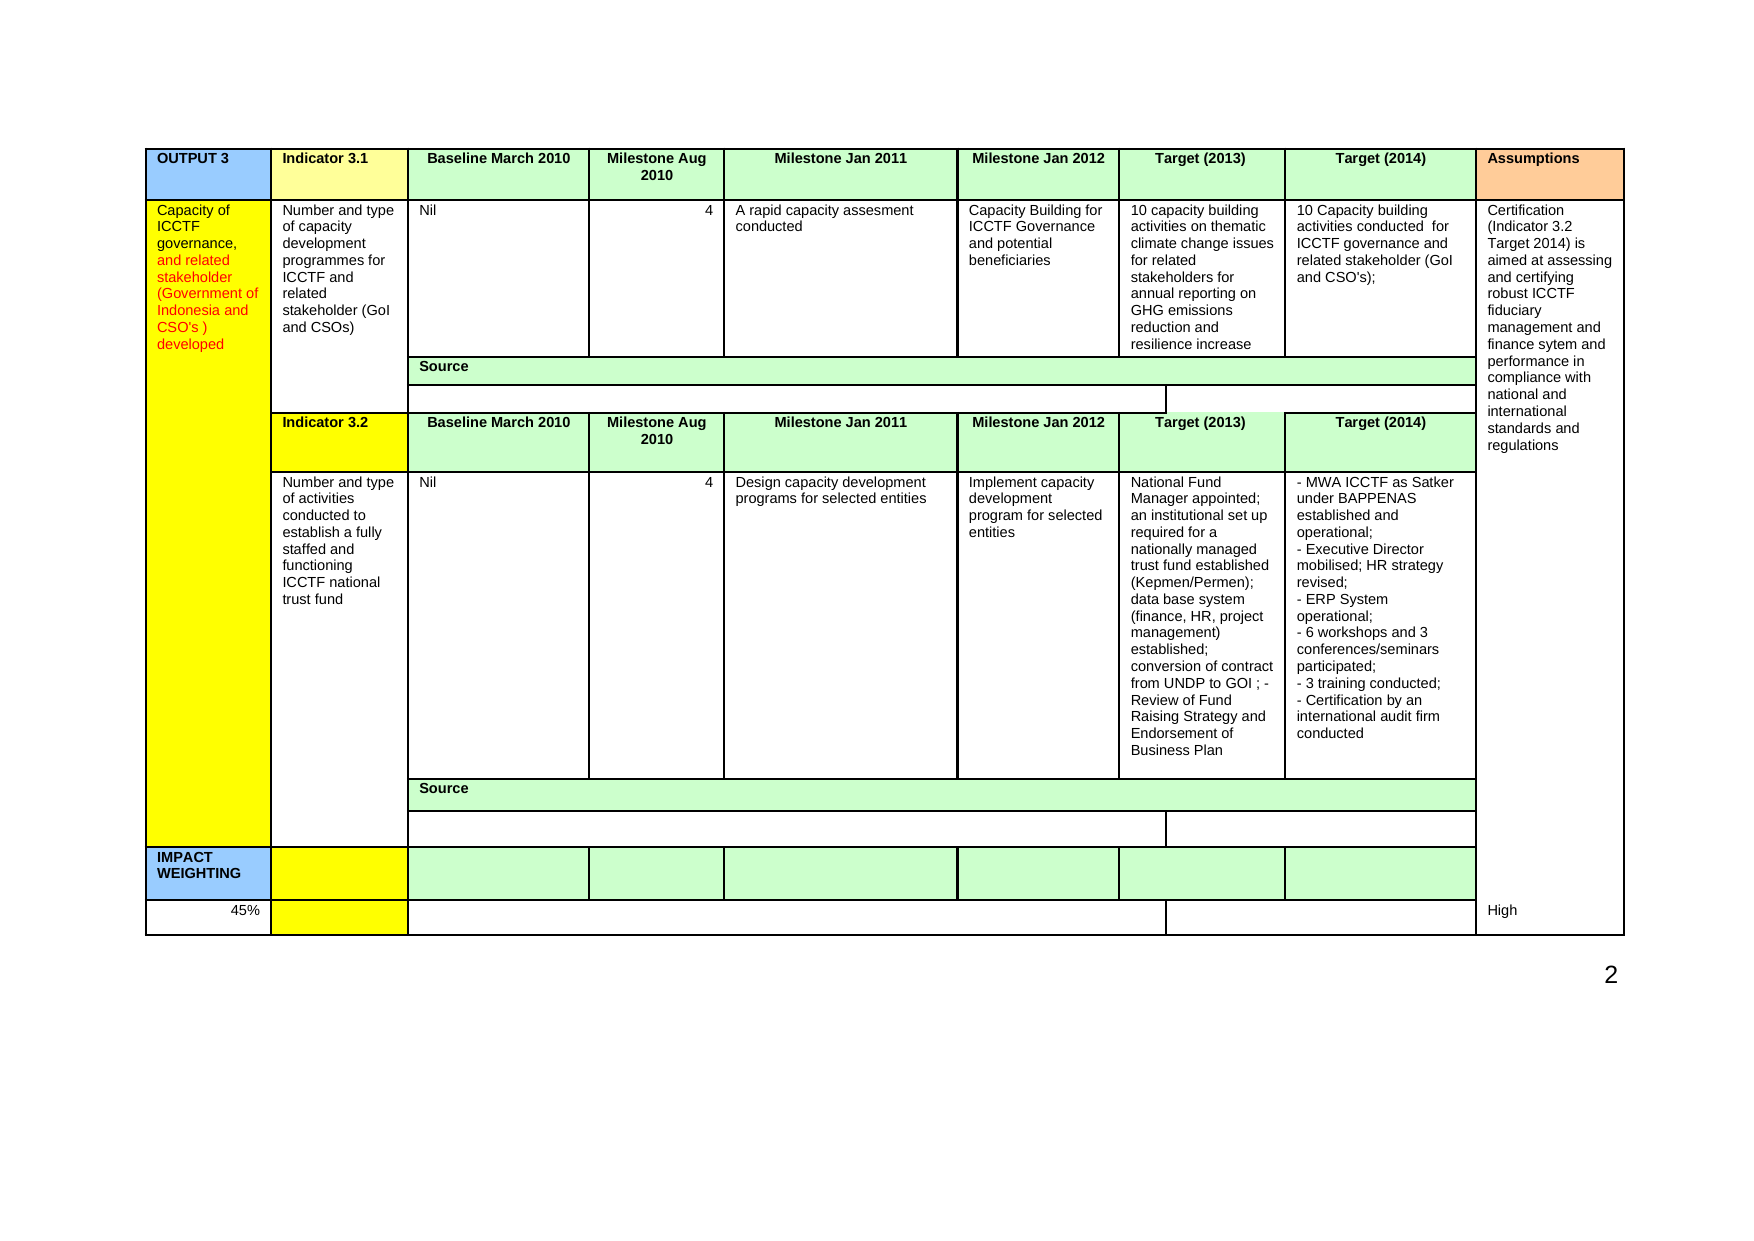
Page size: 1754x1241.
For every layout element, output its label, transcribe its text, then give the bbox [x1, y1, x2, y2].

table_cell Source [409, 358, 1475, 384]
table_cell 45% [147, 901, 270, 934]
table_cell Implement capacity development program for selected entities [959, 473, 1118, 777]
table_cell 4 [590, 201, 723, 356]
table_cell Capacity of ICCTF governance, and related stakeholder (Government of Indonesia and CSO's ) developed [147, 201, 270, 846]
table_cell Baseline March 2010 [409, 150, 588, 199]
table_cell Target (2013) [1120, 150, 1284, 199]
table_cell Baseline March 2010 [409, 414, 588, 471]
table_cell [409, 812, 1165, 846]
table_cell [1167, 812, 1475, 846]
table_cell Certification (Indicator 3.2 Target 2014) is aimed at assessing and certifying robust ICCTF fiduciary management and finance sytem and performance in compliance with national and international standards and regulations [1477, 201, 1623, 899]
table_cell Target (2014) [1286, 414, 1475, 471]
table_cell Number and type of capacity development programmes for ICCTF and related stakeholder (GoI and CSOs) [272, 201, 407, 412]
table_cell [1120, 848, 1284, 899]
table_cell Target (2013) [1120, 412, 1284, 471]
table_cell Assumptions [1477, 150, 1623, 199]
table_cell Nil [409, 201, 588, 356]
table_cell Milestone Jan 2011 [725, 150, 956, 199]
table_cell Indicator 3.1 [272, 150, 407, 199]
table_cell 10 capacity building activities on thematic climate change issues for related stakeholders for annual reporting on GHG emissions reduction and resilience increase [1120, 201, 1284, 356]
table_cell [1286, 848, 1475, 899]
table_cell [959, 848, 1118, 899]
table_cell [272, 848, 407, 899]
table_cell Nil [409, 473, 588, 777]
table_cell [725, 848, 956, 899]
table_cell 10 Capacity building activities conducted for ICCTF governance and related stakeholder (GoI and CSO's); [1286, 201, 1475, 356]
table_cell IMPACT WEIGHTING [147, 848, 270, 899]
table_cell Capacity Building for ICCTF Governance and potential beneficiaries [959, 201, 1118, 356]
table_cell A rapid capacity assesment conducted [725, 201, 956, 356]
table_cell [590, 848, 723, 899]
table_cell Indicator 3.2 [272, 414, 407, 471]
table_cell Milestone Aug 2010 [590, 414, 723, 471]
table_cell Milestone Jan 2012 [959, 414, 1118, 471]
table_cell [1167, 386, 1475, 412]
table_cell Milestone Jan 2012 [959, 150, 1118, 199]
table_cell Target (2014) [1286, 150, 1475, 199]
table_cell Milestone Jan 2011 [725, 414, 956, 471]
table_cell [409, 386, 1165, 412]
table_cell - MWA ICCTF as Satker under BAPPENAS established and operational; - Executive Director mobilised; HR strategy revised; - ERP System operational; - 6 workshops and 3 conferences/seminars participated; - 3 training conducted; - Certification by an international audit firm conducted [1286, 473, 1475, 777]
table_cell [272, 901, 407, 934]
table_cell [409, 901, 1165, 934]
table_cell Source [409, 780, 1475, 810]
table_cell Milestone Aug 2010 [590, 150, 723, 199]
table_cell [409, 848, 588, 899]
table_cell OUTPUT 3 [147, 150, 270, 199]
table_cell Number and type of activities conducted to establish a fully staffed and functioning ICCTF national trust fund [272, 473, 407, 846]
table_cell [1167, 901, 1475, 934]
table_cell High [1477, 899, 1623, 934]
table_cell Design capacity development programs for selected entities [725, 473, 956, 777]
table_cell 4 [590, 473, 723, 777]
table_cell National Fund Manager appointed; an institutional set up required for a nationally managed trust fund established (Kepmen/Permen); data base system (finance, HR, project management) established; conversion of contract from UNDP to GOI ; - Review of Fund Raising Strategy and Endorsement of Business Plan [1120, 473, 1284, 777]
